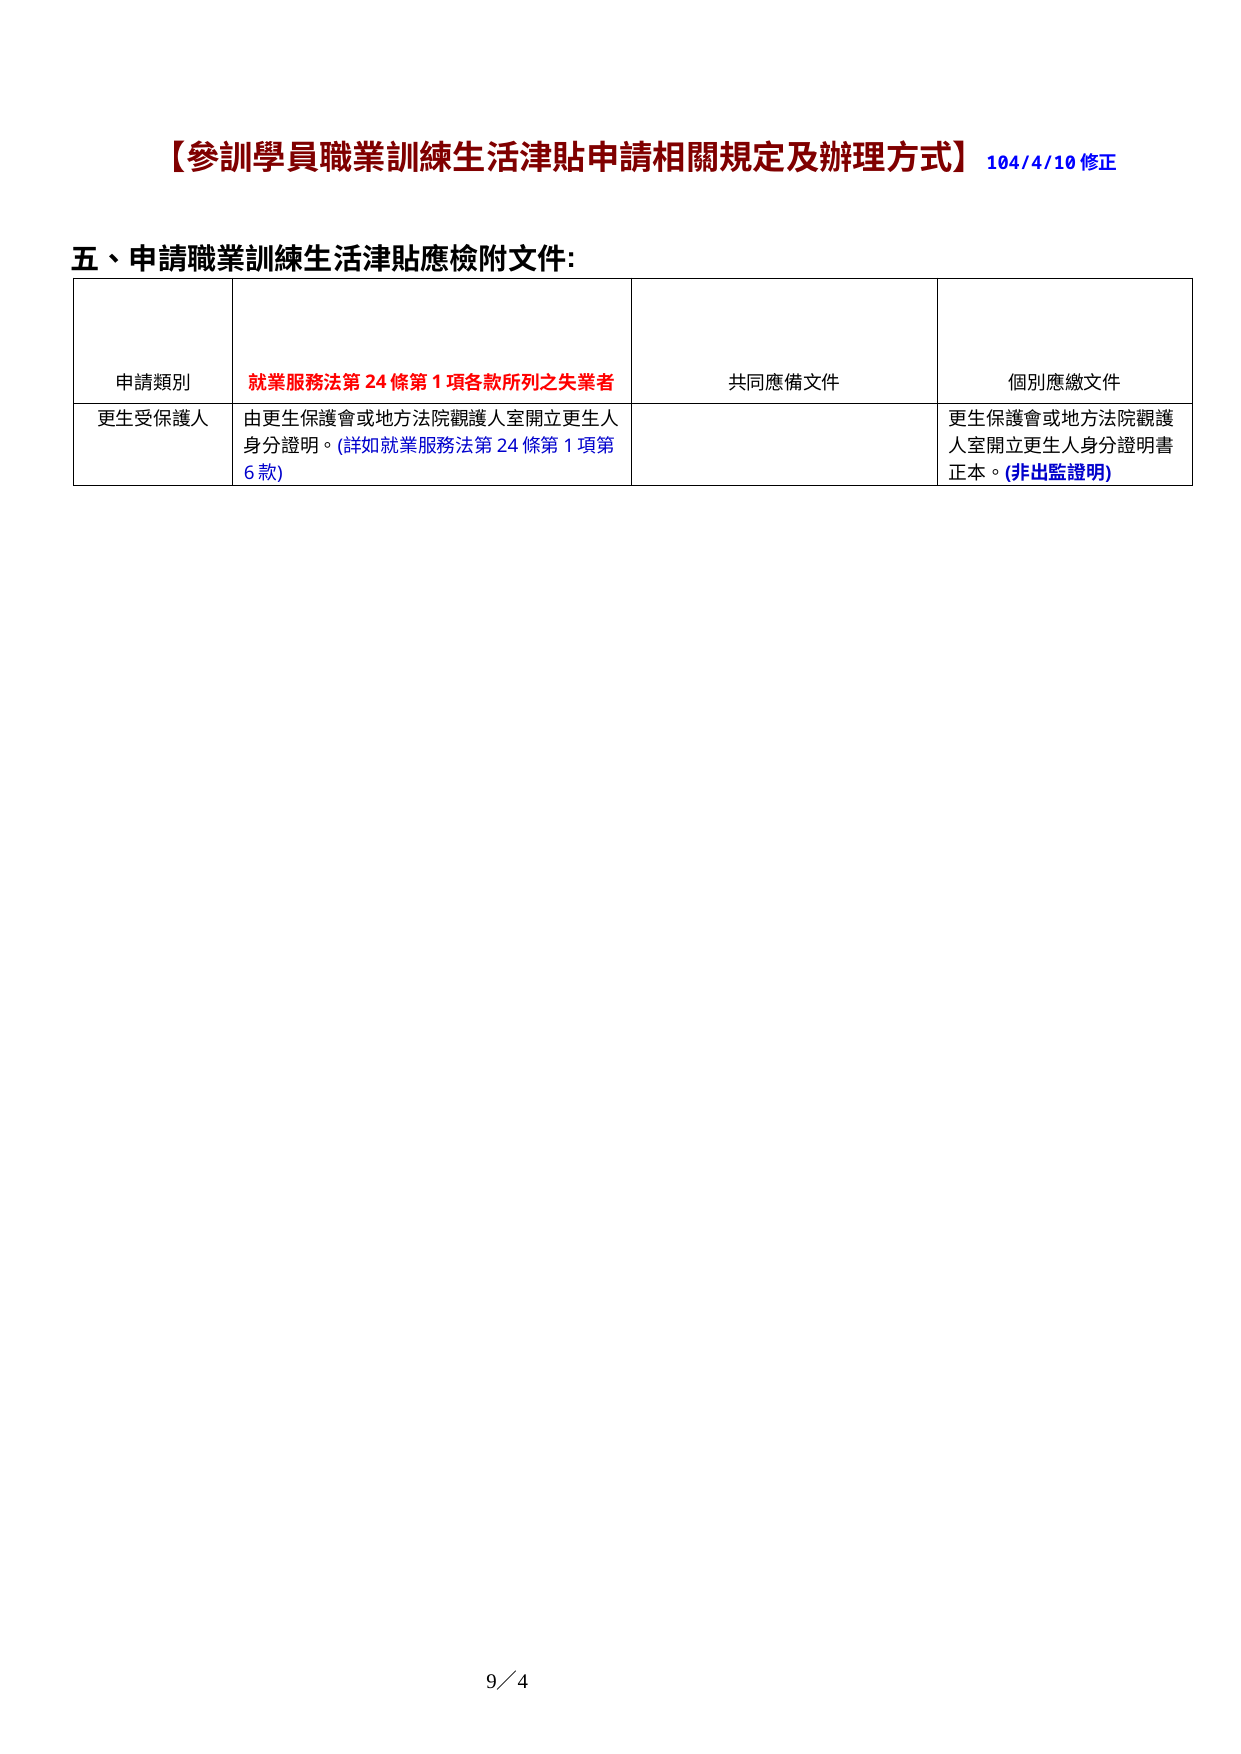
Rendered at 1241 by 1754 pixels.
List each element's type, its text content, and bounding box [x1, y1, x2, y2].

table_cell 共同應備文件 [632, 279, 937, 402]
table_cell 個別應繳文件 [938, 279, 1192, 402]
table_cell 更生受保護人 [74, 404, 232, 485]
table_cell 由更生保護會或地方法院觀護人室開立更生人身分證明。(詳如就業服務法第24條第1項第6款) [233, 404, 631, 485]
table_cell 申請類別 [74, 279, 232, 402]
table_cell 就業服務法第24條第1項各款所列之失業者 [233, 279, 631, 402]
table_cell 更生保護會或地方法院觀護人室開立更生人身分證明書正本。(非出監證明) [938, 404, 1192, 485]
table_header 五、申請職業訓練生活津貼應檢附文件: [74, 215, 1193, 277]
table_cell [632, 404, 937, 485]
